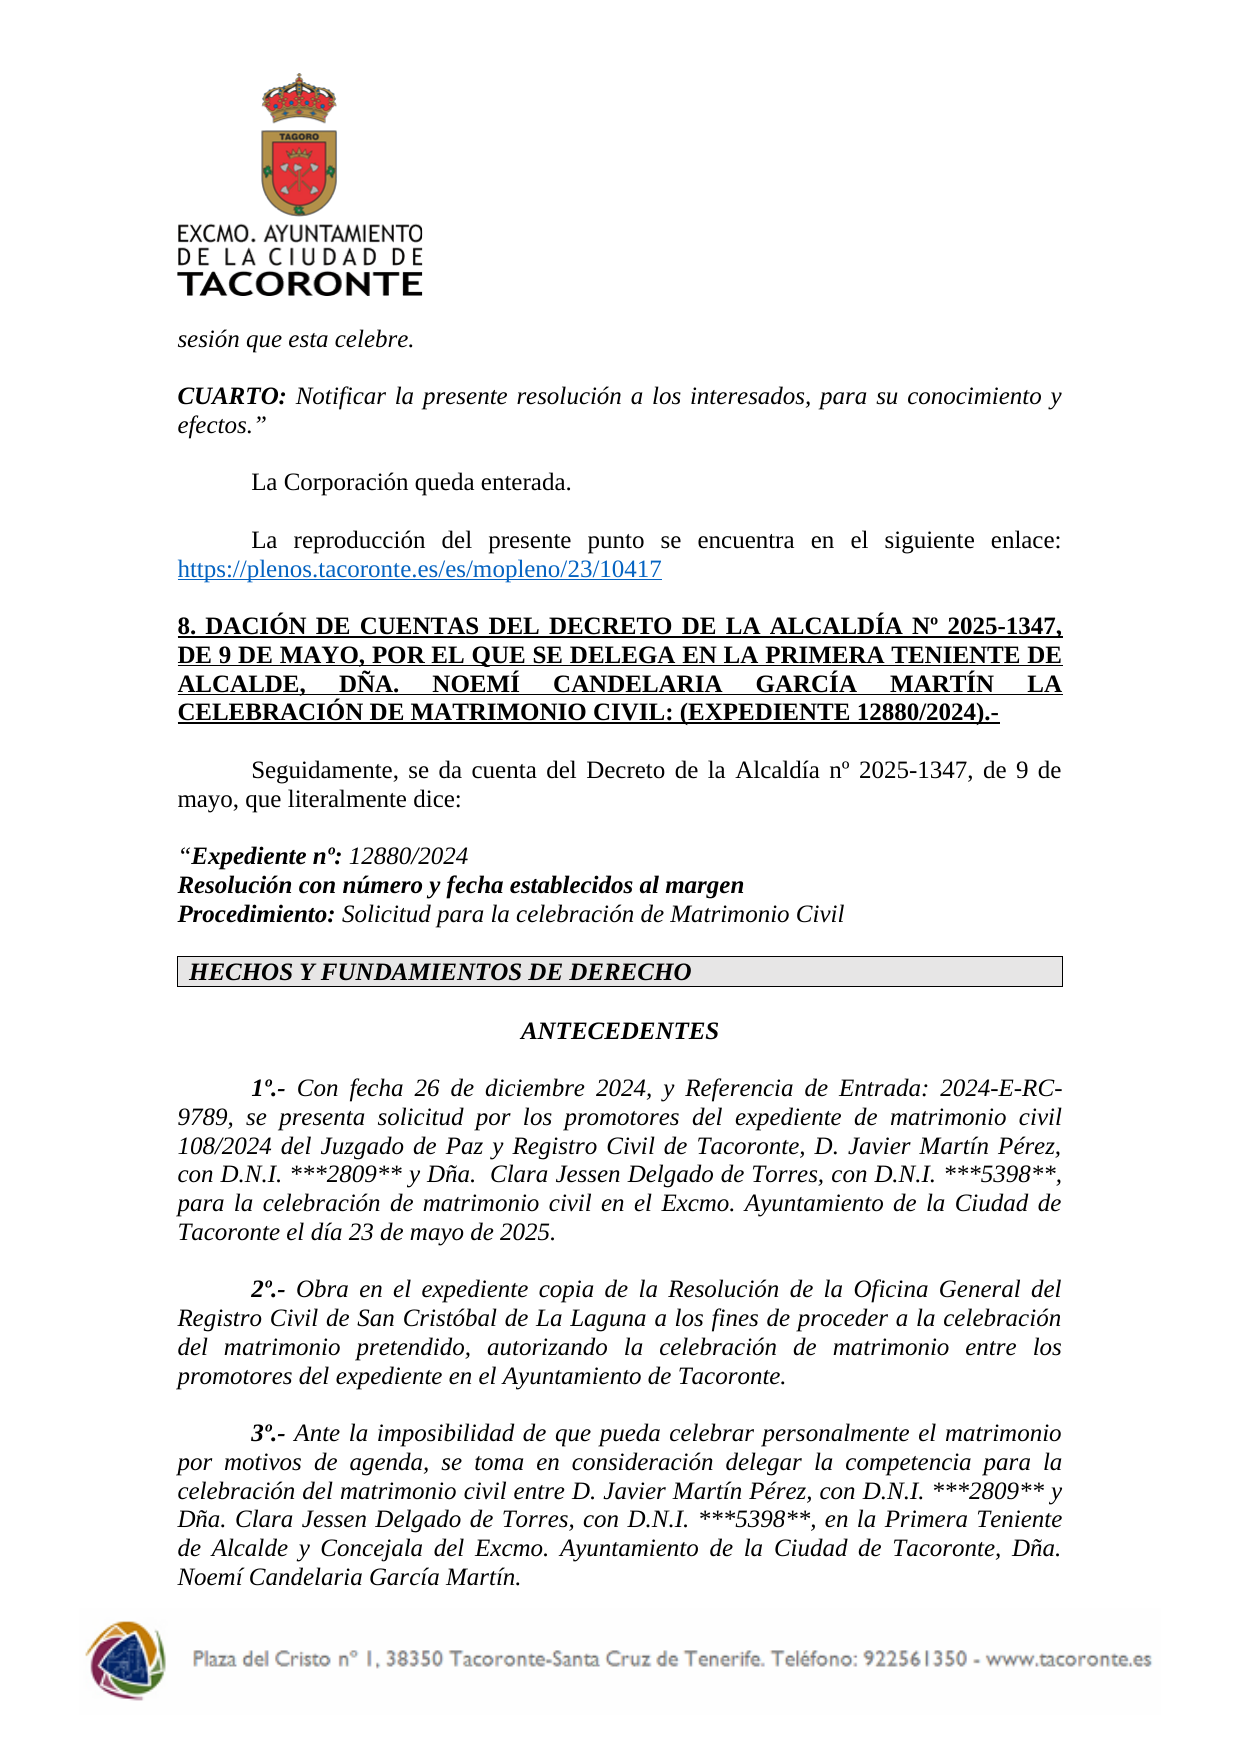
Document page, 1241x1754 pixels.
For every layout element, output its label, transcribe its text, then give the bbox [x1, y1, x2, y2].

text La Corporación queda enterada. [177, 467, 1063, 496]
text DE 9 DE MAYO, POR EL QUE SE DELEGA EN LA PRIMERA TENIENTE DE [177, 637, 1063, 665]
text CELEBRACIÓN DE MATRIMONIO CIVIL: (EXPEDIENTE 12880/2024).- [177, 695, 1063, 726]
text La reproducción del presente punto se encuentra en el siguiente enlace: https://plenos.tacoronte.es/es/mopleno/23/10417 [177, 525, 1063, 582]
text sesión que esta celebre. [177, 324, 1063, 352]
text Procedimiento: Solicitud para la celebración de Matrimonio Civil [177, 899, 1063, 927]
text Seguidamente, se da cuenta del Decreto de la Alcaldía nº 2025-1347, de 9 de mayo, que literalmente dice: [177, 755, 1063, 812]
text 3º.- Ante la imposibilidad de que pueda celebrar personalmente el matrimonio por motivos de agenda, se toma en consideración delegar la competencia para la celebración del matrimonio civil entre D. Javier Martín Pérez, con D.N.I. ***2809** y Dña. Clara Jessen Delgado de Torres, con D.N.I. ***5398**, en la Primera Teniente de Alcalde y Concejala del Excmo. Ayuntamiento de la Ciudad de Tacoronte, Dña. Noemí Candelaria García Martín. [177, 1418, 1063, 1591]
table_header HECHOS Y FUNDAMIENTOS DE DERECHO [178, 957, 1062, 986]
text 8. DACIÓN DE CUENTAS DEL DECRETO DE LA ALCALDÍA Nº 2025-1347, [177, 611, 1063, 636]
text CUARTO: Notificar la presente resolución a los interesados, para su conocimiento y efectos.” [177, 381, 1063, 439]
picture [79, 1608, 1162, 1715]
text ALCALDE, DÑA. NOEMÍ CANDELARIA GARCÍA MARTÍN LA [177, 666, 1063, 694]
text Resolución con número y fecha establecidos al margen [177, 870, 1063, 899]
picture [177, 73, 423, 296]
text ANTECEDENTES [177, 1016, 1063, 1044]
text 1º.- Con fecha 26 de diciembre 2024, y Referencia de Entrada: 2024-E-RC-9789, se presenta solicitud por los promotores del expediente de matrimonio civil 108/2024 del Juzgado de Paz y Registro Civil de Tacoronte, D. Javier Martín Pérez, con D.N.I. ***2809** y Dña. Clara Jessen Delgado de Torres, con D.N.I. ***5398**, para la celebración de matrimonio civil en el Excmo. Ayuntamiento de la Ciudad de Tacoronte el día 23 de mayo de 2025. [177, 1073, 1063, 1246]
text “Expediente nº: 12880/2024 [177, 841, 1063, 870]
text 2º.- Obra en el expediente copia de la Resolución de la Oficina General del Registro Civil de San Cristóbal de La Laguna a los fines de proceder a la celebración del matrimonio pretendido, autorizando la celebración de matrimonio entre los promotores del expediente en el Ayuntamiento de Tacoronte. [177, 1274, 1063, 1389]
